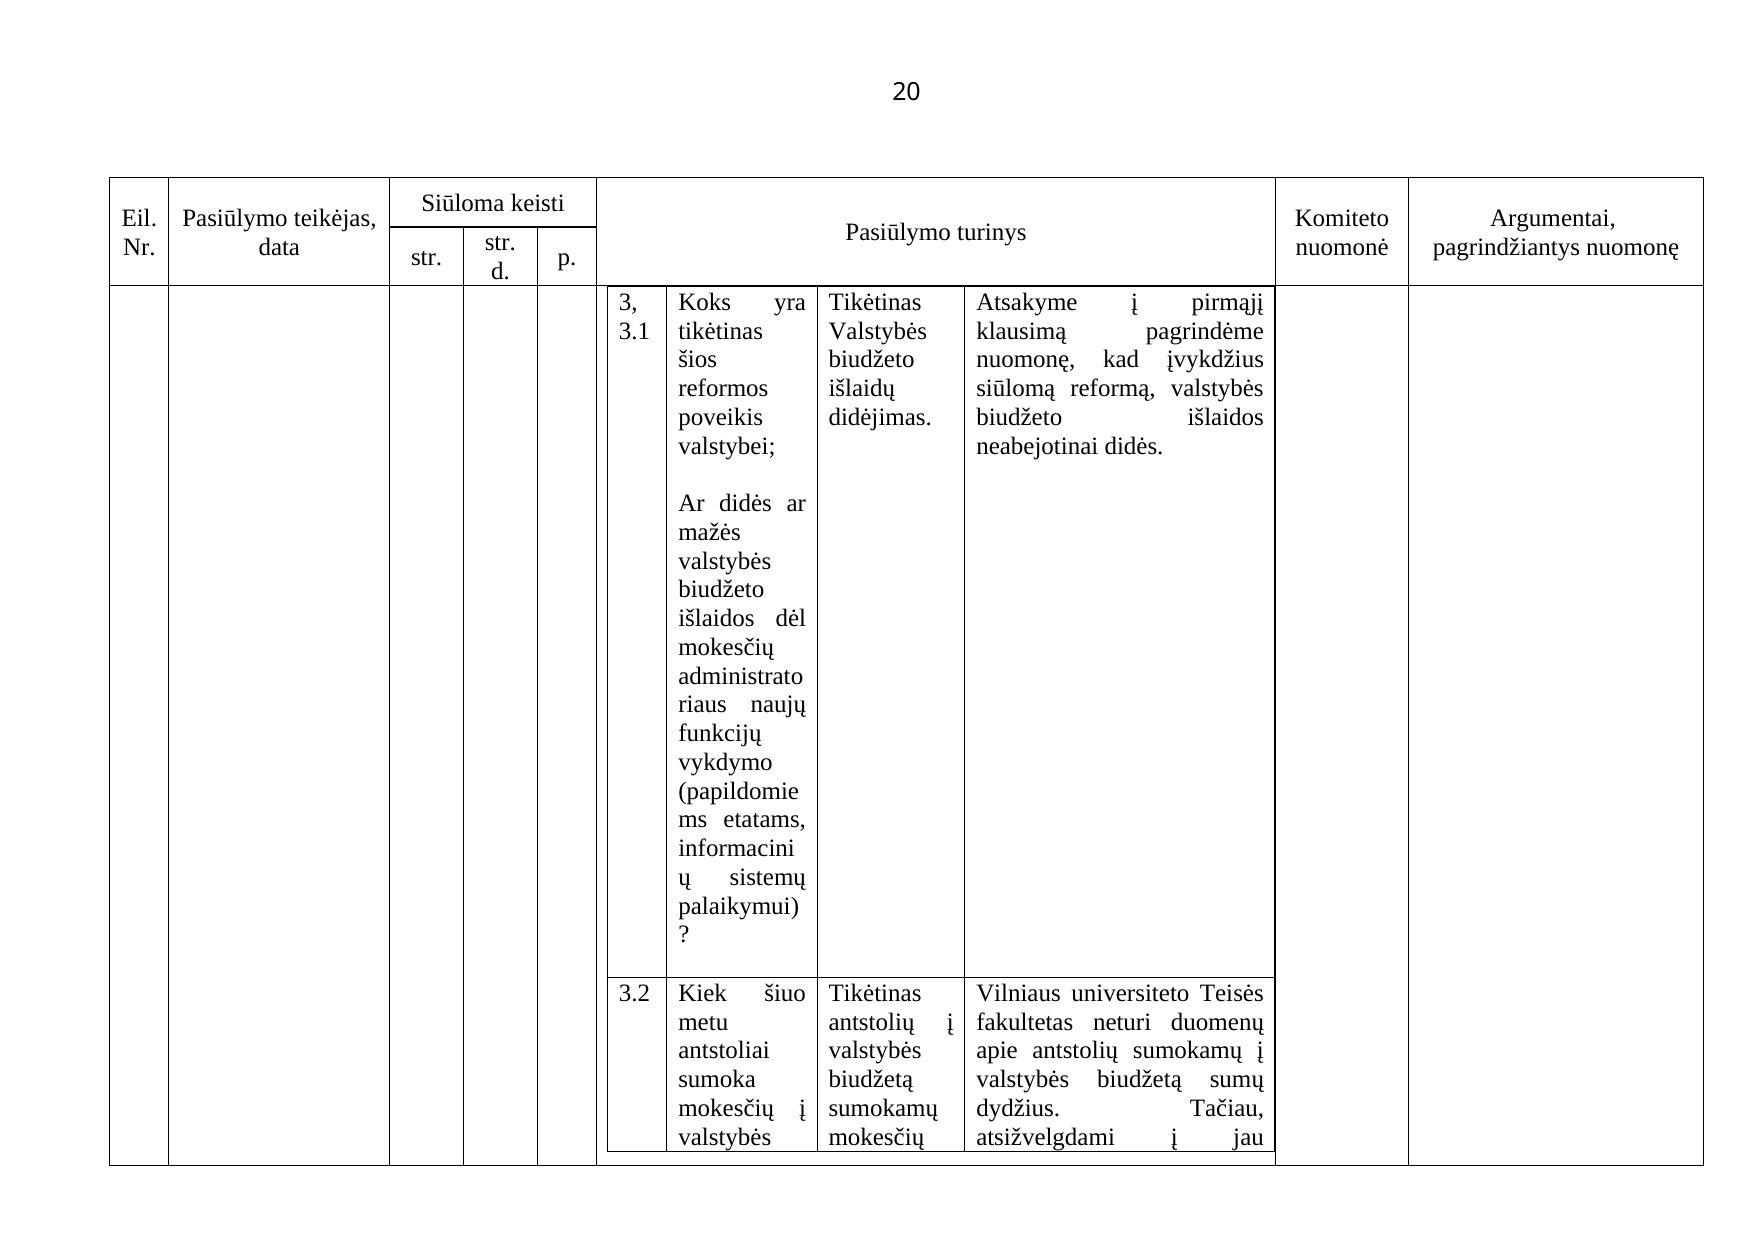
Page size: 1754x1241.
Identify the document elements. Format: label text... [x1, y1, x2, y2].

table_cell [538, 286, 596, 1165]
table_header Pasiūlymo turinys [597, 178, 1275, 285]
table_cell [169, 286, 389, 1165]
table_cell Atsakyme į pirmąjį klausimą pagrindėme nuomonę, kad įvykdžius siūlomą reformą, valstybės biudžeto išlaidos neabejotinai didės. [965, 287, 1274, 977]
table_cell Tikėtinas Valstybės biudžeto išlaidų didėjimas. [818, 287, 964, 977]
table_cell Kiek šiuo metu antstoliai sumoka mokesčių į valstybės [667, 978, 817, 1151]
table_cell str. d. [464, 228, 537, 285]
table_header Komiteto nuomonė [1276, 178, 1408, 285]
table_header Pasiūlymo teikėjas, data [169, 178, 389, 285]
table_cell Vilniaus universiteto Teisės fakultetas neturi duomenų apie antstolių sumokamų į valstybės biudžetą sumų dydžius. Tačiau, atsižvelgdami į jau [965, 978, 1274, 1151]
table_cell Atsakydami į Lietuvos Respublikos Seimo Biudžeto ir finansų komiteto 2024 m. gegužės 10 d. gautą raštą Nr. S-2024-2060 „Dėl numatomo teisinio reguliavimo poveikio vertinimo išvados“, teikiame Vilniaus universiteto Teisės fakulteto Privatinės teisės katedros docentės dr. Vigitos Vėbraitės parengtą išvadą. EKSPERTINIO VERTINIMO APIMTIS Lietuvos Respublikos Seimo Biudžeto ir finansų komitetas 2024 m. gegužės 10 d. kreipėsi į Vilniaus universitetą dėl numatomo teisinio reguliavimo poveikio vertinimo išvados, prašydamas iki 2024 m. gegužės 28 d. atsakyti į klausimus „dėl Lietuvos Respublikos Seimui pateikto svarstyti Mokesčių administravimo įstatymo Nr. IX-2112 1, 2, 14, 26, 86, 88, 93, 105, .106, 110 straipsnių pakeitimo įstatymo projekto Nr. XIVP-3609, kuriuo atsižvelgiant į Valstybės kontrolės išvadas, siūloma suteikti Valstybinei mokesčių inspekcijai (toliau – mokesčių administratorius) teisę atlikti baudų išieškojimo iš skolininkų sąskaitose esančių lėšų funkciją. Komitetas vertinimui suformulavo šiuos klausimus: Koks yra tikėtinas šios reformos poveikis privatiems skolininkams: 1.1 Ar didės, ar mažės skolininkų, kurių skolas ir toliau administruos antstoliai, kaštai?; 1.2 Koks reformos teigiamas / neigiamas poveikis socialiai pažeidžiamiems skolininkams ir jų interesams? Ar brangs, ar pigs socialiai pažeidžiamų skolininkų bylų vykdymas, kuris ir toliau bus įgyvendinamas antstolių?; 1.3 Kaip, mokesčių administratoriui perėmus iš antstolių valstybės skolų išieškojimą, bus užtikrinti .skolininkų interesai, kad nebūtų išieškoma iš lėšų, kurios negali būti nurašomos automatiškai mokesčių administratoriaus, pvz., socialinės išmokos, alimentai ir kt.?; 1.4 Kaip bus atlyginama žala už neteisėtus mokesčių administratoriaus veiksmus, išieškant lėšas iš skolininkų?; 1.5 Ar nebus painiavos, kad skolininkas dėl savo teisių pažeidimo, kai išieško mokesčių administratorius, turės kreiptis į administracinį teismą, dėl antstolių – į bendrosios kompetencijos teismą? Ar tai neapsunkins skolininkų?; 1.6 Ar nebus painiavos, kad skolininkas dėl savo teisių pažeidimo, kai išieško mokesčių administratorius, turės kreiptis į administracinį teismą, dėl antstolių – į bendrosios kompetencijos teismą? Ar tai neapsunkins skolininkų? Koks yra tikėtinas šios reformos poveikis kreditoriams: 2.1 Ar po reformos, mokesčių administratoriui iš antstolių perėmus valstybės skolų išieškojimą, fizinių asmenų ir verslo subjektų naudai išieškomų skolų įkainiai didės ar mažės? Koks yra tikėtinas šios reformos poveikis valstybei: 3.1 Ar didės ar mažės valstybės biudžeto išlaidos dėl mokesčių administratoriaus naujų funkcijų vykdymo (papildomiems etatams, informacinių sistemų palaikymui)?; 3.2 Kiek šiuo metu antstoliai sumoka mokesčių į valstybės biudžetą ir ar po reformos mažės ar didės į valstybės biudžetą surenkami mokesčiai iš jų veiklos?; 3.3 Kiek šiuo metų valstybė moka už valstybės skolų išieškojimą ir ar po reformos didės ar mažės antstolių įkainiai už valstybės skolų išieškojimą? Koks yra tikėtinas šios reformos poveikis antstolių veiklai ir pajamoms: 4.1 Kokią įtaką reforma turės antstolių teritorijų ir skaičiaus reguliavimui bei antstolių paslaugų prieinamumui regionuose? Šiuo metu LR Seime svarstomos LR Užimtumo įstatymo projektas (Nr. XIVP-3257) ir susijęs Civilinio proceso kodekso 627, 628, 663 ir 736 straipsnių pakeitimo įstatymo projektas (Nr. XIVP-3258), kuriuo yra mažinami išskaitymai iš skolininko ir yra nustatomos skolininko atostogos. Ar tai gali ir kaip tai gali paveikti siūlomą reformą, ypač skolininkų ir kreditorių interesus? Ar įgyvendinus reformą, administracinės baudos prilyginimas mokestinei nepriemokai atitinka Administracinių teisės pažeidimų kodekso tikslus ir bendrai teisės sistemos principus dėl baudos neišvengiamumo ir pažeidimo prevencijos? Kadangi atsakymams pateikti paskirtas gana trumpas laikas, išvada formuluojama atsakant į pateiktus klausimus pagal galiojančius teisės aktus ir remiantis viešai skelbta informacija apie Lietuvos Respublikoje veikiančią priverstinio skolų išieškojimo sistemą. Nepateikiami statistiniai duomenys (apie antstolių sumokamus mokesčius į valstybės biudžetą ir kt.), kuriems surinkti reikėtų daugiau laiko. BENDROSIOS PASTABOS Vertinant įstatymo projektą pagal nurodytus tikslus, tenka konstatuoti, kad jis nevisiškai juos atitinka, o kai kuriais aspektais jiems prieštarauja. Aiškinamajame rašte dėl įstatymų projektų Nr. XIVP-3609 - XIVP-3613 teigiama, kad „Projektų tikslas – efektyvinti prievolių valstybei administravimą, išvengiant funkcijų dubliavimo ir veiklą organizuojant vieno langelio principu, pavedant jį vykdyti vienam administratoriui – Valstybinei mokesčių inspekcijai (toliau – VMI), sudaryti sąlygas administravimo procesą skaitmenizuoti ir unifikuoti. Taip pat siekiama gerinti mokesčių administravimo procedūras“. Tačiau, įvykdžius projekte siūlomą Reformą, realiai pradėtų veikti dvi prievolių valstybei priverstinio išieškojimo sistemos: VMI tam tikrą laikotarpį tektų atlikti analogiškus veiksmus, kuriuos atlieka ir antstoliai: t. y., aiškintis skolininko lėšų kilmę ir pan., o nepavykus išieškoti skolos vykdomoji byla, jeigu ji pripažįstama neperspektyvia, būtų perduodama antstoliams. Pažymėtina, kad 2020 m. gruodžio 14 d. paskelbto valstybinio audito „Ar užtikrinama, kad antstoliams ir notarams pavestos valstybės funkcijos būtų vykdomos efektyviai“ ataskaitoje nėra rekomendacijos suteikti VMI teisę atlikti baudų išieškojimo iš skolininkų sąskaitose esančių lėšų funkciją. Rekomendacijoje Nr. 1 siūloma „Optimizuoti mokestinių nepriemokų priverstinio išieškojimo procesą taip, kad antstoliai nuosekliai tęstų šį procesą ir būtų užtikrinta valstybės ir skolininkų interesų pusiausvyra; įpareigoti valstybės institucijas pateikti antstoliams informaciją apie atliktus išieškojimo veiksmus ir jų rezultatus, kitą su išieškojimu susijusią informaciją“. Siūlymą iš esmės keisti ne tik valstybės skolų administravimo, bet ir išieškojimo procesus 2023 m. pateikė ne Valstybės kontrolė, bet Finansų ministerija. PROJEKTO ĮVERTINIMAS III. GALUTINĖ EKSPERTINIO VERTINIMO IŠVADA Įstatymo projektas neatitinka siūlomos reformos tikslų ir prieštarauja valdymo sistemos tobulinimo principams – tarpinstitucinio bendradarbiavimo skatinimui ir aiškiam institucijų atsakomybių pasiskirstymui. Neįvertinus rezultatų Teismo antstolių institucinės reformos, kuri 2003 m. įgyvendinta pagal Lietuvos Respublikos Vyriausybės 1999 m. gruodžio 27 d. nutarimu patvirtinus Teismo antstolių institucinės reformos metmenis ir kuri įstatymiškai įtvirtino „principinę nuostatą, jog sprendimų, priimtų dėl privačių asmenų ginčo, vykdymo išlaidas atlygina ne valstybė, o ginčo šalys“, siūloma dar kartą reformuoti skolų išieškojimą ir vietoj vienos sukurti dvi, daugeliu aspektų besidubliuojančias skolų išieškojimo sistemas: valstybinę ir privačią. Pasigendama pagrindimo ir paaiškinimo, kokia pridėtinė vertė valstybei būtų sukuriama, jei skolų valstybei išieškojimo iš lėšų sąskaitose išlaidas (kurios yra objektyviai neišvengiamos) pradėtų mokėti ne asmenys, atsakingi už šių skolų atsiradimą, bet valstybė – t. y., visi mokesčių mokėtojai. [597, 286, 1275, 1165]
table_cell [110, 286, 168, 1165]
table_cell [464, 286, 537, 1165]
table_cell Tikėtinas antstolių į valstybės biudžetą sumokamų mokesčių [818, 978, 964, 1151]
table_cell str. [390, 228, 463, 285]
table_cell p. [538, 228, 596, 285]
table_cell 3.2 [608, 978, 666, 1151]
table_cell Koks yra tikėtinas šios reformos poveikis valstybei; Ar didės ar mažės valstybės biudžeto išlaidos dėl mokesčių administratoriaus naujų funkcijų vykdymo (papildomiems etatams, informacinių sistemų palaikymui)? [667, 287, 817, 977]
table_cell 3, 3.1 [608, 287, 666, 977]
table_cell [390, 286, 463, 1165]
table_header Siūloma keisti [390, 178, 596, 226]
table_header Argumentai, pagrindžiantys nuomonę [1409, 178, 1703, 285]
table_cell [1409, 286, 1703, 1165]
table_cell [1276, 286, 1408, 1165]
table_header Eil. Nr. [110, 178, 168, 285]
